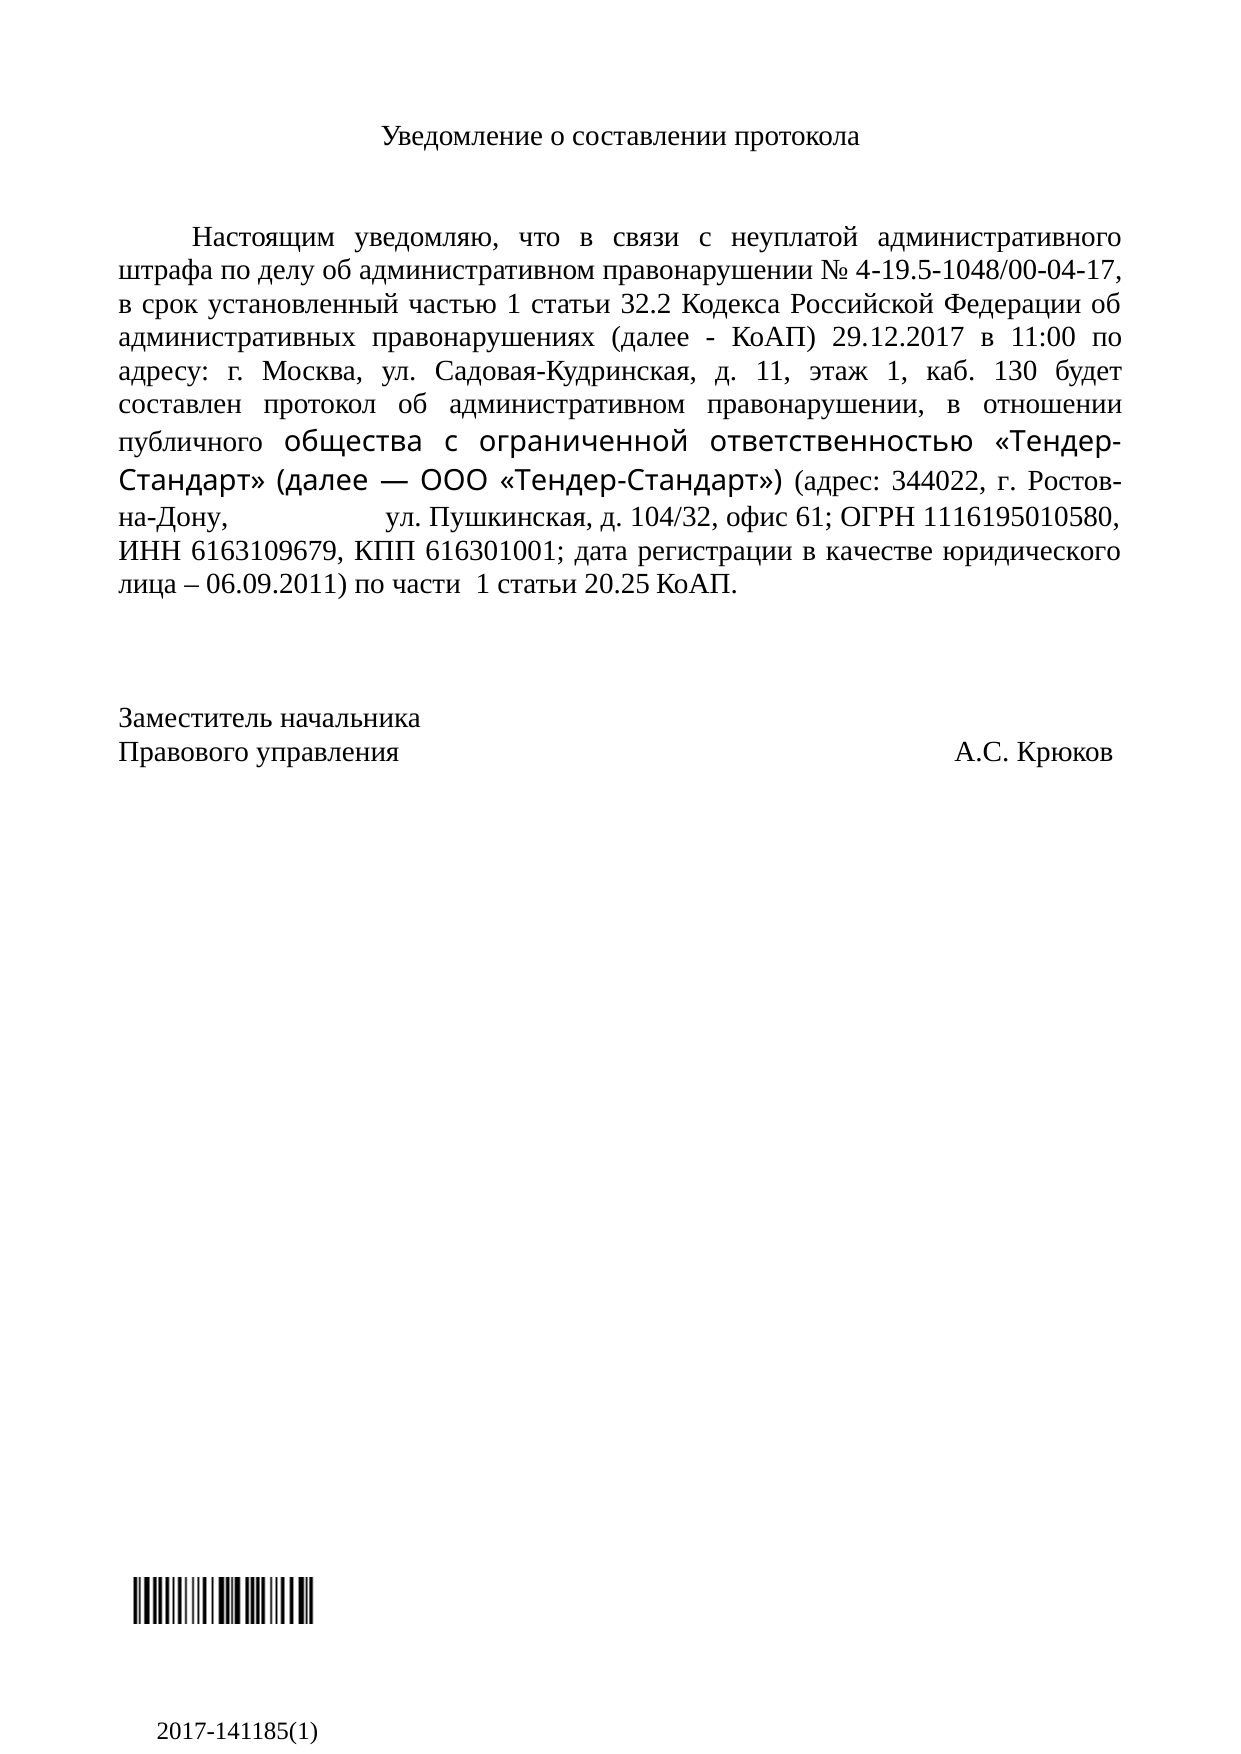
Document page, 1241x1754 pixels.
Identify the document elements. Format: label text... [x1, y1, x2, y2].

text Уведомление о составлении протокола [118, 118, 1122, 152]
text Правового управления А.С. Крюков [118, 734, 1122, 768]
text Заместитель начальника [118, 701, 1122, 734]
text Настоящим уведомляю, что в связи с неуплатой административного штрафа по делу об административном правонарушении № 4-19.5-1048/00-04-17, в срок установленный частью 1 статьи 32.2 Кодекса Российской Федерации об административных правонарушениях (далее - КоАП) 29.12.2017 в 11:00 по адресу: г. Москва, ул. Садовая-Кудринская, д. 11, этаж 1, каб. 130 будет составлен протокол об административном правонарушении, в отношении публичного общества с ограниченной ответственностью «Тендер-Стандарт» (далее — ООО «Тендер-Стандарт») (адрес: 344022, г. Ростов-на-Дону, ул. Пушкинская, д. 104/32, офис 61; ОГРН 1116195010580, ИНН 6163109679, КПП 616301001; дата регистрации в качестве юридического лица – 06.09.2011) по части 1 статьи 20.25 КоАП. [118, 219, 1122, 600]
picture [118, 1577, 331, 1624]
